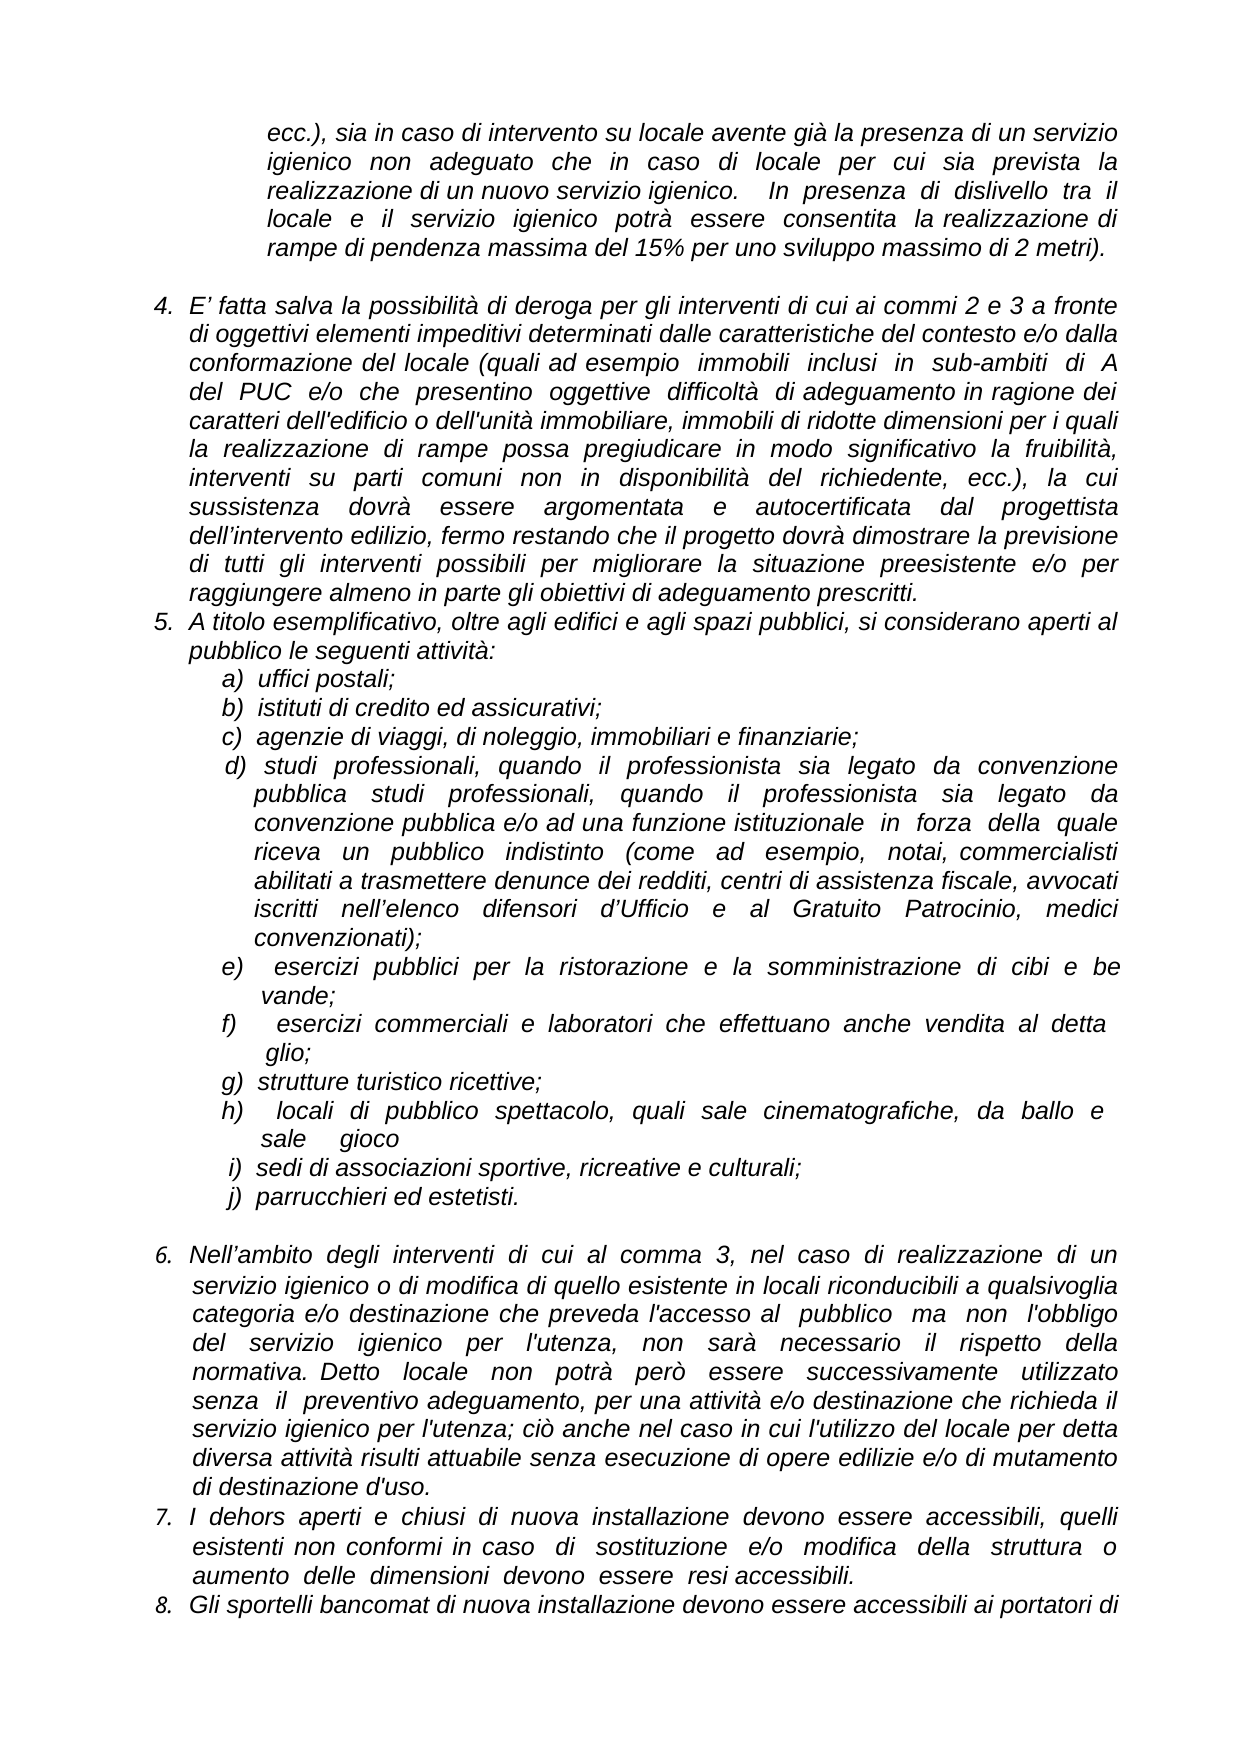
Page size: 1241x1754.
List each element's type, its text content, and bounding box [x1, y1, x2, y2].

list g) strutture turistico ricettive; [192, 1067, 1122, 1096]
list b) istituti di credito ed assicurativi; [192, 693, 1122, 722]
list f) esercizi commerciali e laboratori che effettuano anche vendita al detta glio; [192, 1009, 1122, 1067]
list I dehors aperti e chiusi di nuova installazione devono essere accessibili, quelli esistenti non conformi in caso di sostituzione e/o modifica della struttura o aumento delle dimensioni devono essere resi accessibili. [154, 1501, 1122, 1589]
list j) parrucchieri ed estetisti. [192, 1182, 1122, 1211]
list c) agenzie di viaggi, di noleggio, immobiliari e finanziarie; [192, 722, 1122, 751]
list a) uffici postali; [192, 664, 1122, 693]
list A titolo esemplificativo, oltre agli edifici e agli spazi pubblici, si considerano aperti al pubblico le seguenti attività: [153, 607, 1122, 664]
list h) locali di pubblico spettacolo, quali sale cinematografiche, da ballo e sale gioco [192, 1096, 1122, 1153]
list Nell’ambito degli interventi di cui al comma 3, nel caso di realizzazione di un servizio igienico o di modifica di quello esistente in locali riconducibili a qualsivoglia categoria e/o destinazione che preveda l'accesso al pubblico ma non l'obbligo del servizio igienico per l'utenza, non sarà necessario il rispetto della normativa. Detto locale non potrà però essere successivamente utilizzato senza il preventivo adeguamento, per una attività e/o destinazione che richieda il servizio igienico per l'utenza; ciò anche nel caso in cui l'utilizzo del locale per detta diversa attività risulti attuabile senza esecuzione di opere edilizie e/o di mutamento di destinazione d'uso. [154, 1239, 1122, 1501]
list Gli sportelli bancomat di nuova installazione devono essere accessibili ai portatori di [154, 1589, 1122, 1621]
list i) sedi di associazioni sportive, ricreative e culturali; [192, 1153, 1122, 1182]
list e) esercizi pubblici per la ristorazione e la somministrazione di cibi e be vande; [192, 952, 1122, 1009]
list d) studi professionali, quando il professionista sia legato da convenzione pubblica studi professionali, quando il professionista sia legato da convenzione pubblica e/o ad una funzione istituzionale in forza della quale riceva un pubblico indistinto (come ad esempio, notai, commercialisti abilitati a trasmettere denunce dei redditi, centri di assistenza fiscale, avvocati iscritti nell’elenco difensori d’Ufficio e al Gratuito Patrocinio, medici convenzionati); [224, 751, 1122, 952]
list ecc.), sia in caso di intervento su locale avente già la presenza di un servizio igienico non adeguato che in caso di locale per cui sia prevista la realizzazione di un nuovo servizio igienico. In presenza di dislivello tra il locale e il servizio igienico potrà essere consentita la realizzazione di rampe di pendenza massima del 15% per uno sviluppo massimo di 2 metri). [229, 118, 1122, 262]
list E’ fatta salva la possibilità di deroga per gli interventi di cui ai commi 2 e 3 a fronte di oggettivi elementi impeditivi determinati dalle caratteristiche del contesto e/o dalla conformazione del locale (quali ad esempio immobili inclusi in sub-ambiti di A del PUC e/o che presentino oggettive difficoltà di adeguamento in ragione dei caratteri dell'edificio o dell'unità immobiliare, immobili di ridotte dimensioni per i quali la realizzazione di rampe possa pregiudicare in modo significativo la fruibilità, interventi su parti comuni non in disponibilità del richiedente, ecc.), la cui sussistenza dovrà essere argomentata e autocertificata dal progettista dell’intervento edilizio, fermo restando che il progetto dovrà dimostrare la previsione di tutti gli interventi possibili per migliorare la situazione preesistente e/o per raggiungere almeno in parte gli obiettivi di adeguamento prescritti. [153, 291, 1122, 607]
